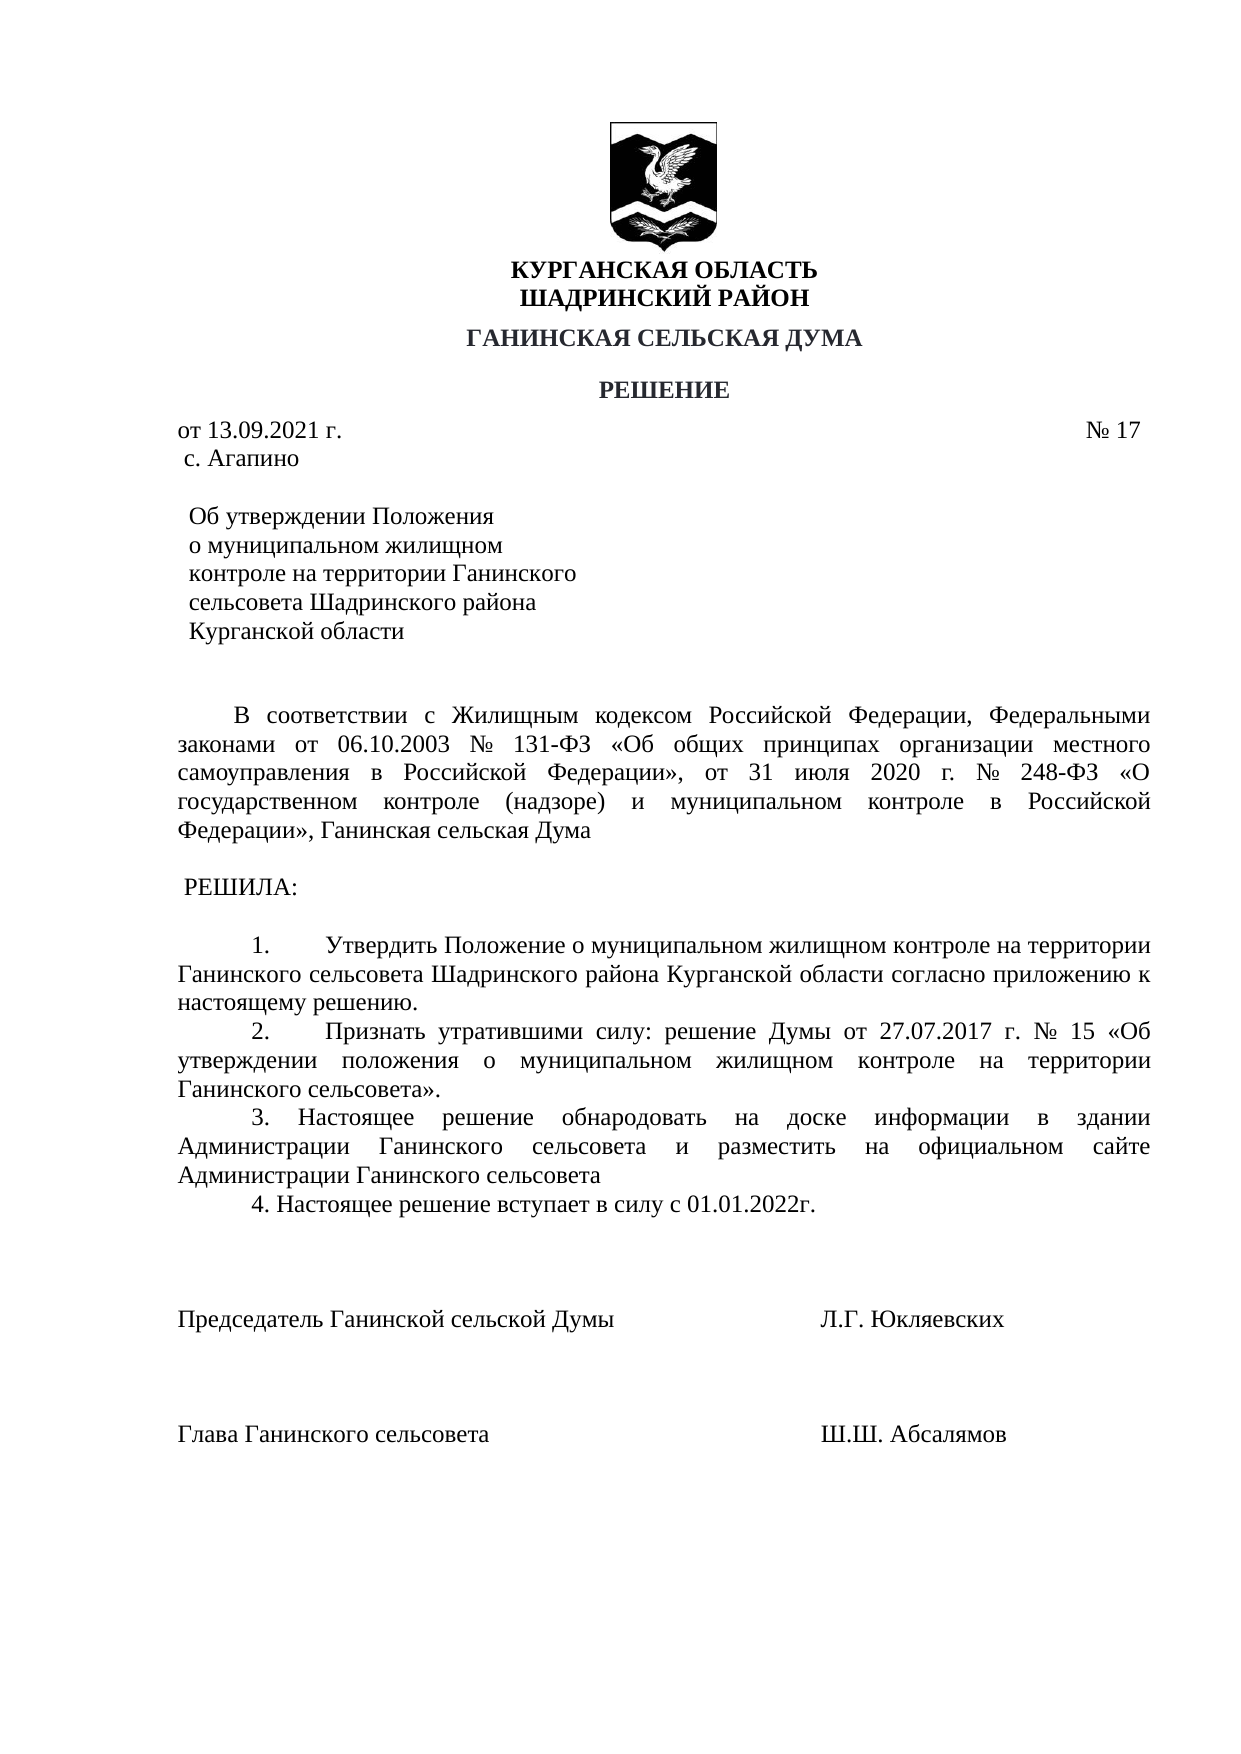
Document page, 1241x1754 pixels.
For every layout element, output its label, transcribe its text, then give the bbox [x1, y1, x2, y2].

text 4. Настоящее решение вступает в силу с 01.01.2022г. [177, 1189, 1152, 1217]
text 1. Утвердить Положение о муниципальном жилищном контроле на территории Ганинского сельсовета Шадринского района Курганской области согласно приложению к настоящему решению. [177, 930, 1152, 1016]
text 3. Настоящее решение обнародовать на доске информации в здании Администрации Ганинского сельсовета и разместить на официальном сайте Администрации Ганинского сельсовета [177, 1102, 1152, 1189]
text ГАНИНСКАЯ СЕЛЬСКАЯ ДУМА [177, 323, 1152, 352]
text РЕШЕНИЕ [177, 375, 1152, 403]
text В соответствии с Жилищным кодексом Российской Федерации, Федеральными законами от 06.10.2003 № 131-ФЗ «Об общих принципах организации местного самоуправления в Российской Федерации», от 31 июля 2020 г. № 248-ФЗ «О государственном контроле (надзоре) и муниципальном контроле в Российской Федерации», Ганинская сельская Дума [177, 700, 1152, 844]
text РЕШИЛА: [177, 872, 1152, 901]
text Глава Ганинского сельсовета Ш.Ш. Абсалямов [177, 1419, 1152, 1447]
text Председатель Ганинской сельской Думы Л.Г. Юкляевских [177, 1304, 1152, 1332]
table_header Об утверждении Положения о муниципальном жилищном контроле на территории Ганинского сельсовета Шадринского района Курганской области [177, 501, 838, 700]
text с. Агапино [177, 443, 1152, 472]
text от 13.09.2021 г. № 17 [177, 415, 1152, 443]
text 2. Признать утратившими силу: решение Думы от 27.07.2017 г. № 15 «Об утверждении положения о муниципальном жилищном контроле на территории Ганинского сельсовета». [177, 1016, 1152, 1102]
text КУРГАНСКАЯ ОБЛАСТЬ [177, 255, 1152, 283]
table_header [838, 501, 1240, 700]
text ШАДРИНСКИЙ РАЙОН [177, 283, 1152, 312]
